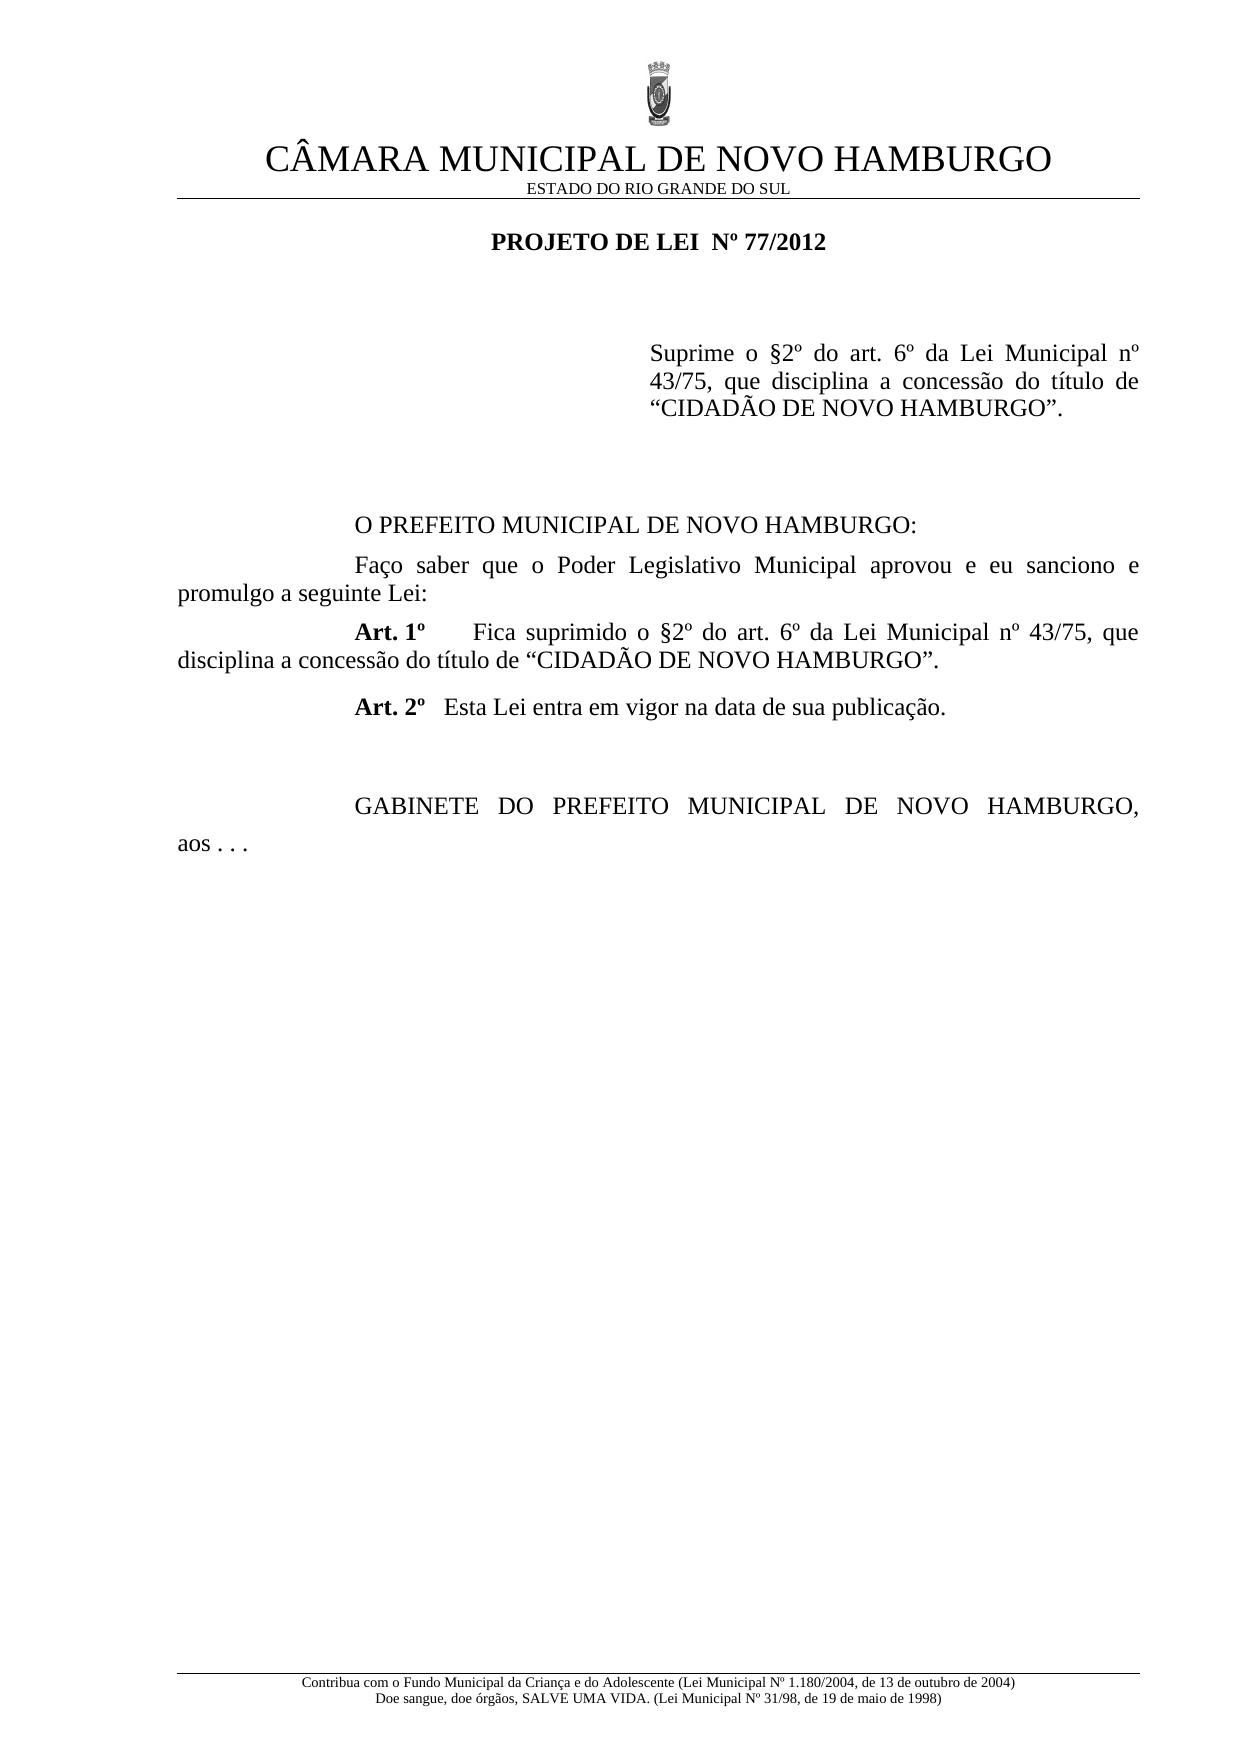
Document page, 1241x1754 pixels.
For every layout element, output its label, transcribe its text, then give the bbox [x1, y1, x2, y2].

text GABINETE DO PREFEITO MUNICIPAL DE NOVO HAMBURGO, aos . . . [177, 784, 1140, 859]
text Art. 1º Fica suprimido o §2º do art. 6º da Lei Municipal nº 43/75, que disciplina a concessão do título de “CIDADÃO DE NOVO HAMBURGO”. [177, 618, 1140, 674]
text Art. 2º Esta Lei entra em vigor na data de sua publicação. [177, 686, 1140, 723]
text PROJETO DE LEI Nº 77/2012 [177, 228, 1140, 256]
text O PREFEITO MUNICIPAL DE NOVO HAMBURGO: [177, 511, 1140, 539]
text Faço saber que o Poder Legislativo Municipal aprovou e eu sanciono e promulgo a seguinte Lei: [177, 551, 1140, 606]
text Suprime o §2º do art. 6º da Lei Municipal nº 43/75, que disciplina a concessão do título de “CIDADÃO DE NOVO HAMBURGO”. [649, 339, 1140, 422]
